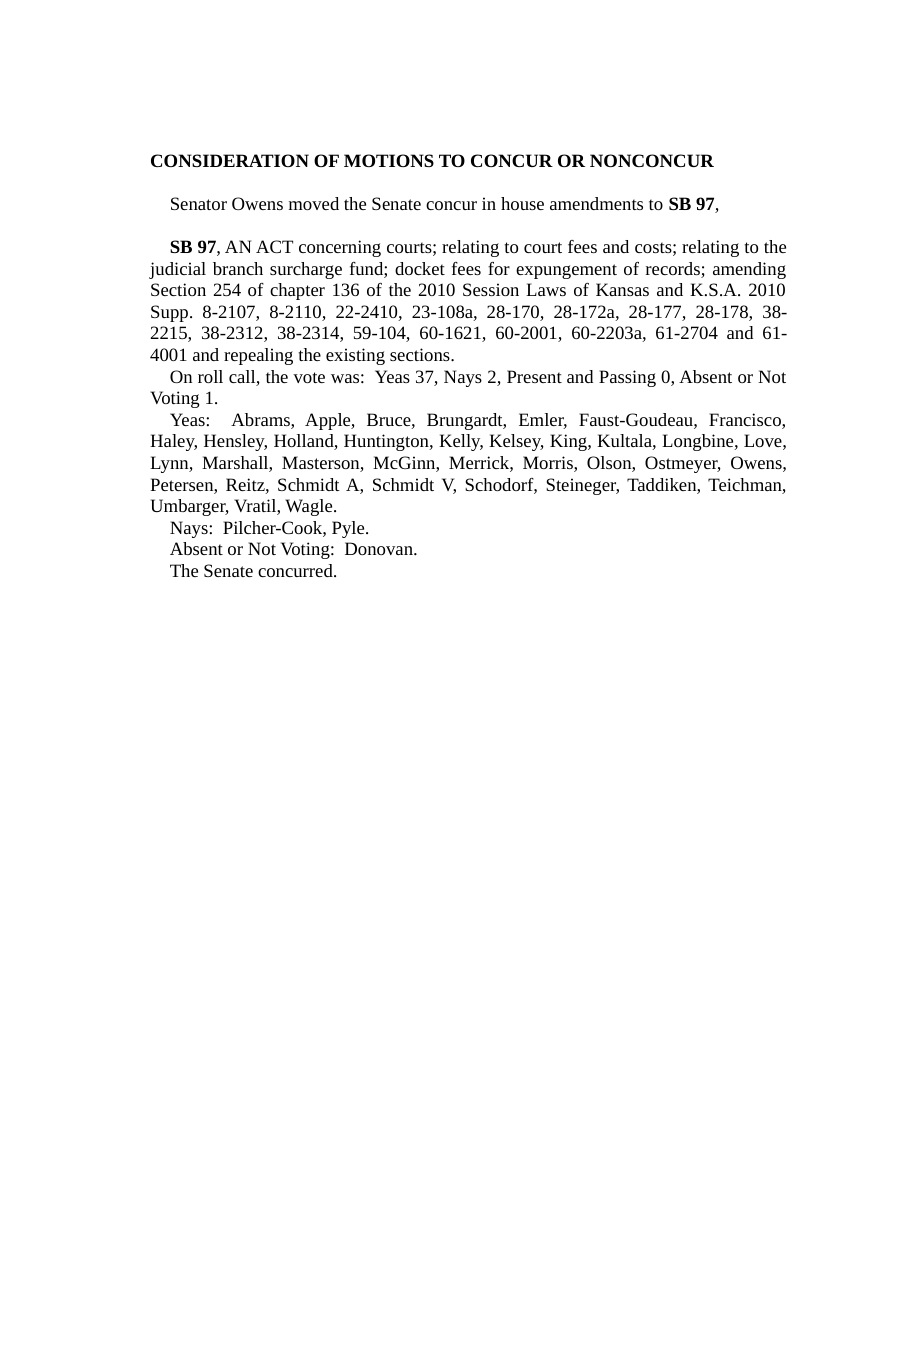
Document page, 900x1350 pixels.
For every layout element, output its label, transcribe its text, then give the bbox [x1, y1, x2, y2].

text Senator Owens moved the Senate concur in house amendments to SB 97, [150, 193, 787, 215]
text Absent or Not Voting: Donovan. [150, 538, 787, 560]
text The Senate concurred. [150, 560, 787, 581]
text Yeas: Abrams, Apple, Bruce, Brungardt, Emler, Faust-Goudeau, Francisco, Haley, Hensley, Holland, Huntington, Kelly, Kelsey, King, Kultala, Longbine, Love, Lynn, Marshall, Masterson, McGinn, Merrick, Morris, Olson, Ostmeyer, Owens, Petersen, Reitz, Schmidt A, Schmidt V, Schodorf, Steineger, Taddiken, Teichman, Umbarger, Vratil, Wagle. [150, 409, 787, 517]
text Nays: Pilcher-Cook, Pyle. [150, 517, 787, 538]
text On roll call, the vote was: Yeas 37, Nays 2, Present and Passing 0, Absent or Not Voting 1. [150, 366, 787, 409]
text CONSIDERATION OF MOTIONS TO CONCUR OR NONCONCUR [150, 150, 787, 172]
text SB 97, AN ACT concerning courts; relating to court fees and costs; relating to the judicial branch surcharge fund; docket fees for expungement of records; amending Section 254 of chapter 136 of the 2010 Session Laws of Kansas and K.S.A. 2010 Supp. 8-2107, 8-2110, 22-2410, 23-108a, 28-170, 28-172a, 28-177, 28-178, 38-2215, 38-2312, 38-2314, 59-104, 60-1621, 60-2001, 60-2203a, 61-2704 and 61-4001 and repealing the existing sections. [150, 236, 787, 366]
